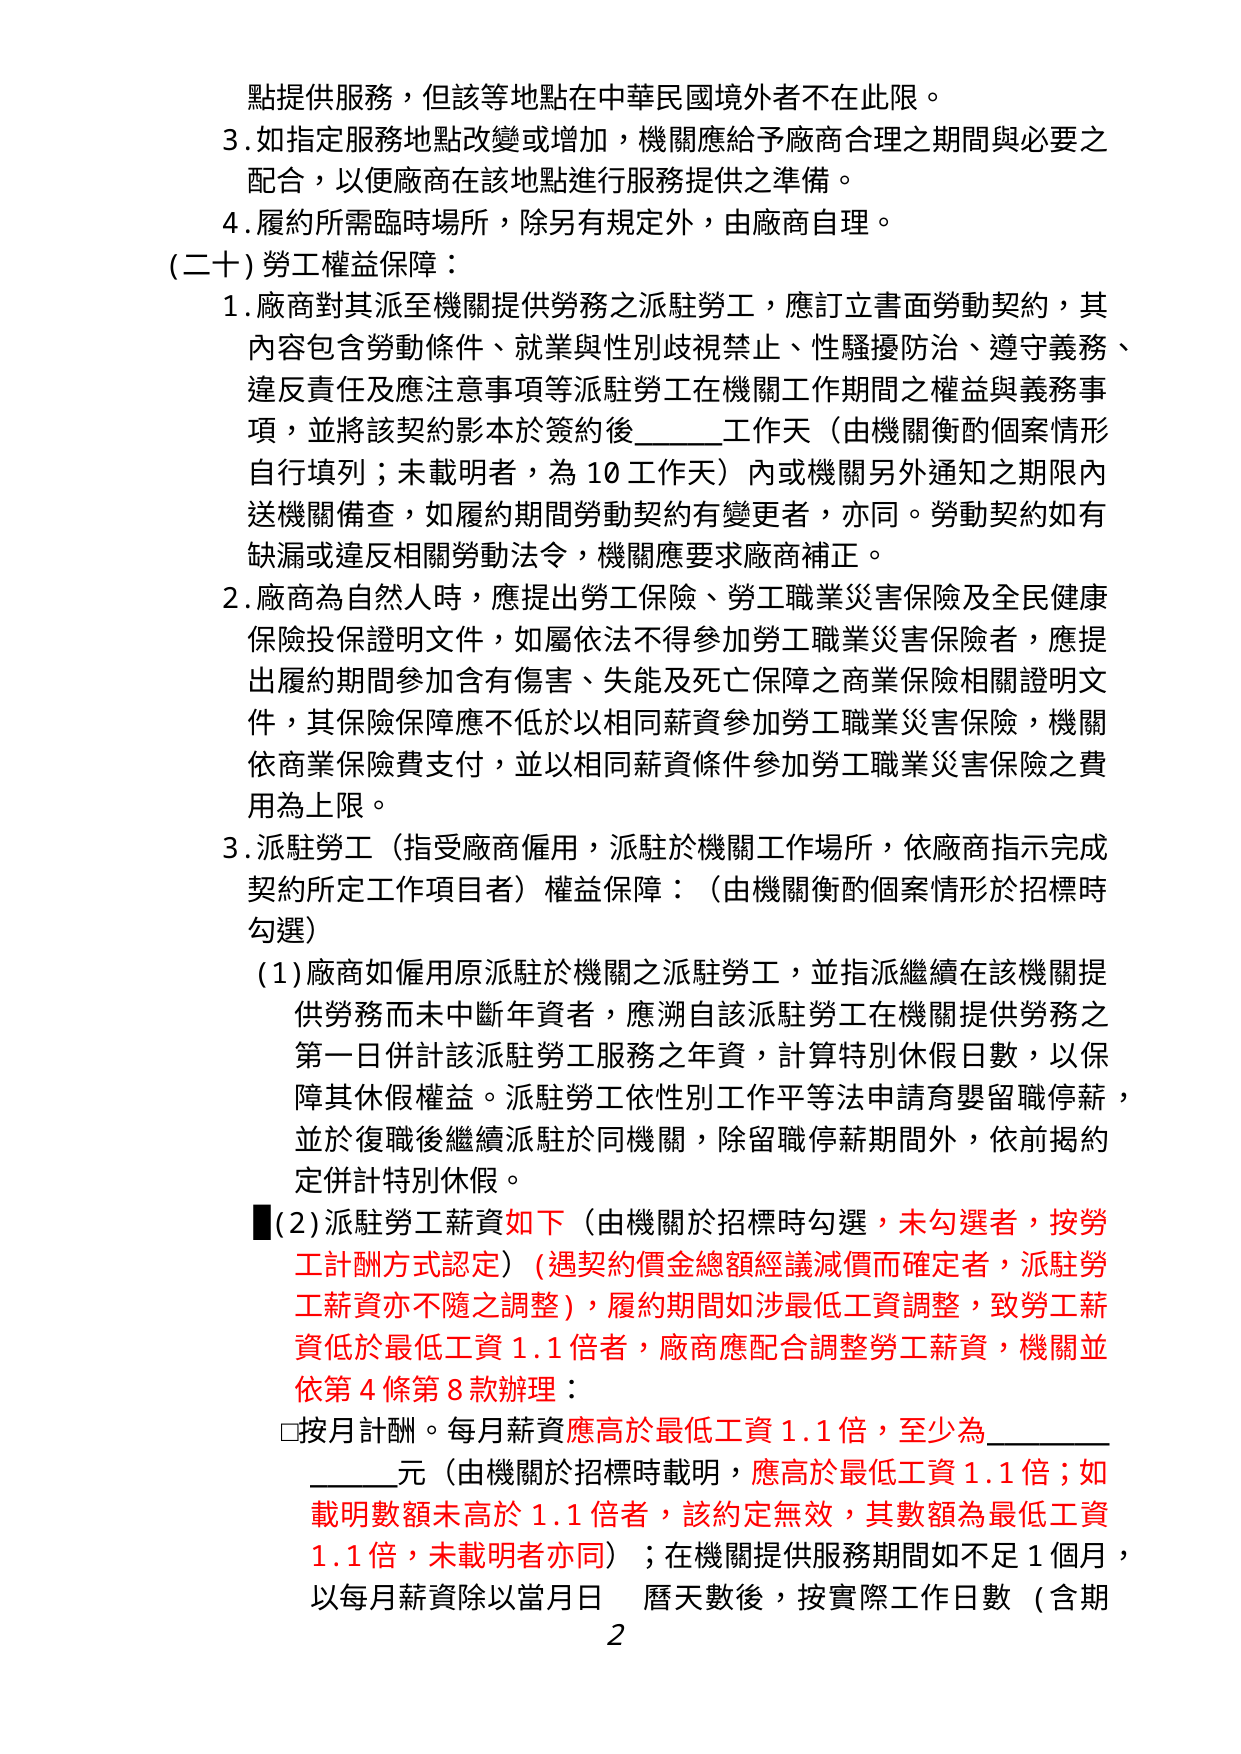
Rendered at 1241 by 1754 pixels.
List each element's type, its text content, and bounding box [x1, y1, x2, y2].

text □按月計酬。每月薪資應高於最低工資1.1倍，至少為____________元（由機關於招標時載明，應高於最低工資1.1倍；如載明數額未高於1.1倍者，該約定無效，其數額為最低工資1.1倍，未載明者亦同）；在機關提供服務期間如不足1個月，以每月薪資除以當月日曆天數後，按實際工作日數 (含期間之休息日及例假日)比例核算。 [281, 1408, 1109, 1617]
text 3.派駐勞工（指受廠商僱用，派駐於機關工作場所，依廠商指示完成契約所定工作項目者）權益保障：（由機關衡酌個案情形於招標時勾選） [221, 825, 1109, 950]
text (二十) 勞工權益保障： [164, 242, 1109, 283]
text 1.廠商對其派至機關提供勞務之派駐勞工，應訂立書面勞動契約，其內容包含勞動條件、就業與性別歧視禁止、性騷擾防治、遵守義務、違反責任及應注意事項等派駐勞工在機關工作期間之權益與義務事項，並將該契約影本於簽約後_____工作天（由機關衡酌個案情形自行填列；未載明者，為10工作天）內或機關另外通知之期限內送機關備查，如履約期間勞動契約有變更者，亦同。勞動契約如有缺漏或違反相關勞動法令，機關應要求廠商補正。 [221, 283, 1109, 575]
text 4.履約所需臨時場所，除另有規定外，由廠商自理。 [221, 200, 1109, 242]
text 點提供服務，但該等地點在中華民國境外者不在此限。 [221, 75, 1109, 117]
text █(2)派駐勞工薪資如下（由機關於招標時勾選，未勾選者，按勞工計酬方式認定）(遇契約價金總額經議減價而確定者，派駐勞工薪資亦不隨之調整)，履約期間如涉最低工資調整，致勞工薪資低於最低工資1.1倍者，廠商應配合調整勞工薪資，機關並依第4條第8款辦理： [253, 1200, 1109, 1408]
text (1)廠商如僱用原派駐於機關之派駐勞工，並指派繼續在該機關提供勞務而未中斷年資者，應溯自該派駐勞工在機關提供勞務之第一日併計該派駐勞工服務之年資，計算特別休假日數，以保障其休假權益。派駐勞工依性別工作平等法申請育嬰留職停薪，並於復職後繼續派駐於同機關，除留職停薪期間外，依前揭約定併計特別休假。 [253, 950, 1109, 1200]
text 3.如指定服務地點改變或增加，機關應給予廠商合理之期間與必要之配合，以便廠商在該地點進行服務提供之準備。 [221, 117, 1109, 200]
text 2.廠商為自然人時，應提出勞工保險、勞工職業災害保險及全民健康保險投保證明文件，如屬依法不得參加勞工職業災害保險者，應提出履約期間參加含有傷害、失能及死亡保障之商業保險相關證明文件，其保險保障應不低於以相同薪資參加勞工職業災害保險，機關依商業保險費支付，並以相同薪資條件參加勞工職業災害保險之費用為上限。 [221, 575, 1109, 825]
